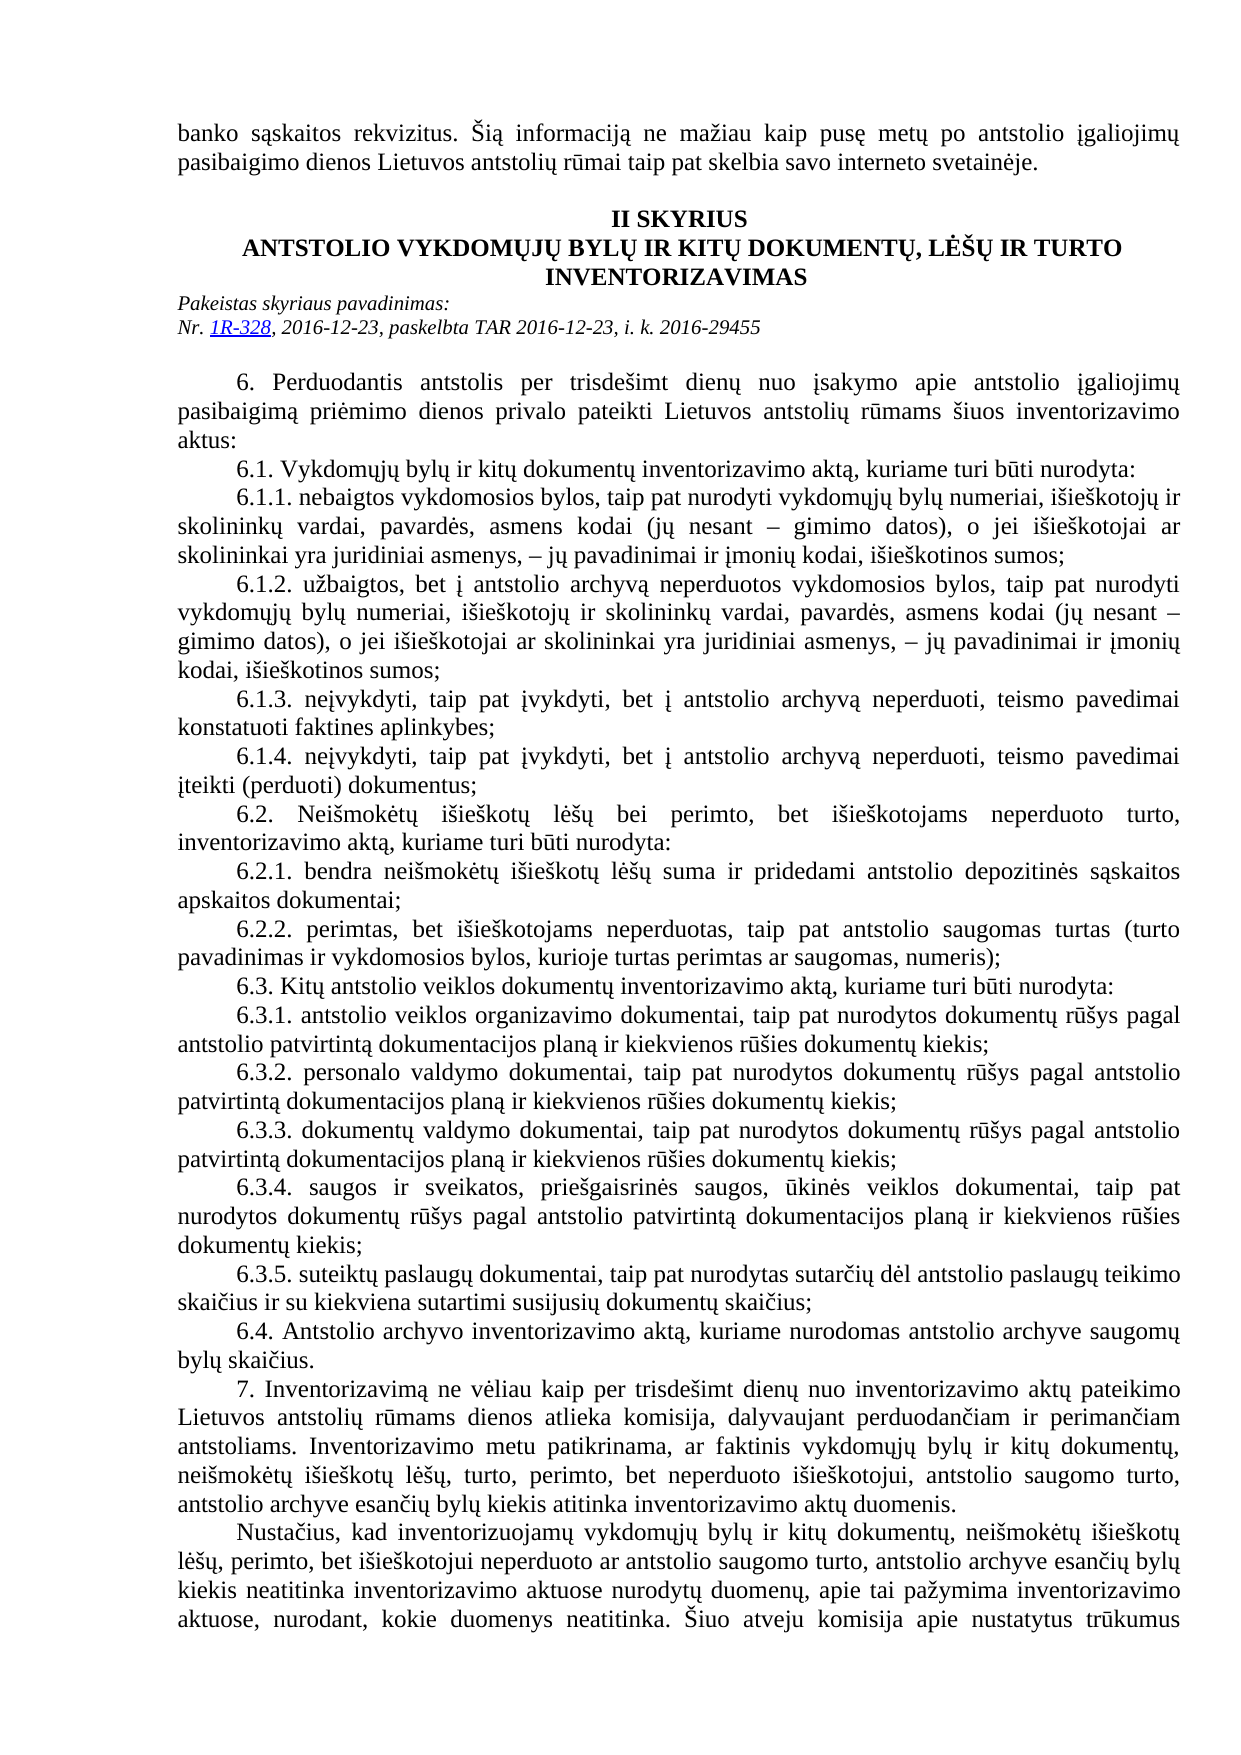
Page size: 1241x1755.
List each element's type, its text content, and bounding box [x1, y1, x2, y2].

text Nustačius, kad inventorizuojamų vykdomųjų bylų ir kitų dokumentų, neišmokėtų išieškotų lėšų, perimto, bet išieškotojui neperduoto ar antstolio saugomo turto, antstolio archyve esančių bylų kiekis neatitinka inventorizavimo aktuose nurodytų duomenų, apie tai pažymima inventorizavimo aktuose, nurodant, kokie duomenys neatitinka. Šiuo atveju komisija apie nustatytus trūkumus [177, 1517, 1181, 1632]
text 7. Inventorizavimą ne vėliau kaip per trisdešimt dienų nuo inventorizavimo aktų pateikimo Lietuvos antstolių rūmams dienos atlieka komisija, dalyvaujant perduodančiam ir perimančiam antstoliams. Inventorizavimo metu patikrinama, ar faktinis vykdomųjų bylų ir kitų dokumentų, neišmokėtų išieškotų lėšų, turto, perimto, bet neperduoto išieškotojui, antstolio saugomo turto, antstolio archyve esančių bylų kiekis atitinka inventorizavimo aktų duomenis. [177, 1374, 1181, 1517]
text 6.3.1. antstolio veiklos organizavimo dokumentai, taip pat nurodytos dokumentų rūšys pagal antstolio patvirtintą dokumentacijos planą ir kiekvienos rūšies dokumentų kiekis; [177, 1000, 1181, 1057]
text 6.2. Neišmokėtų išieškotų lėšų bei perimto, bet išieškotojams neperduoto turto, inventorizavimo aktą, kuriame turi būti nurodyta: [177, 799, 1181, 856]
text 6.3.3. dokumentų valdymo dokumentai, taip pat nurodytos dokumentų rūšys pagal antstolio patvirtintą dokumentacijos planą ir kiekvienos rūšies dokumentų kiekis; [177, 1115, 1181, 1172]
text 6.3.4. saugos ir sveikatos, priešgaisrinės saugos, ūkinės veiklos dokumentai, taip pat nurodytos dokumentų rūšys pagal antstolio patvirtintą dokumentacijos planą ir kiekvienos rūšies dokumentų kiekis; [177, 1172, 1181, 1259]
text 6.3.5. suteiktų paslaugų dokumentai, taip pat nurodytas sutarčių dėl antstolio paslaugų teikimo skaičius ir su kiekviena sutartimi susijusių dokumentų skaičius; [177, 1259, 1181, 1316]
text 6.3. Kitų antstolio veiklos dokumentų inventorizavimo aktą, kuriame turi būti nurodyta: [177, 971, 1181, 1000]
text 6.1.3. neįvykdyti, taip pat įvykdyti, bet į antstolio archyvą neperduoti, teismo pavedimai konstatuoti faktines aplinkybes; [177, 684, 1181, 741]
text banko sąskaitos rekvizitus. Šią informaciją ne mažiau kaip pusę metų po antstolio įgaliojimų pasibaigimo dienos Lietuvos antstolių rūmai taip pat skelbia savo interneto svetainėje. [177, 118, 1181, 176]
text 6.2.2. perimtas, bet išieškotojams neperduotas, taip pat antstolio saugomas turtas (turto pavadinimas ir vykdomosios bylos, kurioje turtas perimtas ar saugomas, numeris); [177, 914, 1181, 971]
text 6.3.2. personalo valdymo dokumentai, taip pat nurodytos dokumentų rūšys pagal antstolio patvirtintą dokumentacijos planą ir kiekvienos rūšies dokumentų kiekis; [177, 1057, 1181, 1115]
text 6.1.2. užbaigtos, bet į antstolio archyvą neperduotos vykdomosios bylos, taip pat nurodyti vykdomųjų bylų numeriai, išieškotojų ir skolininkų vardai, pavardės, asmens kodai (jų nesant – gimimo datos), o jei išieškotojai ar skolininkai yra juridiniai asmenys, – jų pavadinimai ir įmonių kodai, išieškotinos sumos; [177, 569, 1181, 684]
text 6.4. Antstolio archyvo inventorizavimo aktą, kuriame nurodomas antstolio archyve saugomų bylų skaičius. [177, 1316, 1181, 1374]
text 6.1. Vykdomųjų bylų ir kitų dokumentų inventorizavimo aktą, kuriame turi būti nurodyta: [177, 454, 1181, 482]
text Pakeistas skyriaus pavadinimas: [177, 291, 1181, 315]
text 6.2.1. bendra neišmokėtų išieškotų lėšų suma ir pridedami antstolio depozitinės sąskaitos apskaitos dokumentai; [177, 856, 1181, 914]
text 6.1.4. neįvykdyti, taip pat įvykdyti, bet į antstolio archyvą neperduoti, teismo pavedimai įteikti (perduoti) dokumentus; [177, 741, 1181, 799]
text Nr. 1R-328, 2016-12-23, paskelbta TAR 2016-12-23, i. k. 2016-29455 [177, 315, 1181, 339]
text 6. Perduodantis antstolis per trisdešimt dienų nuo įsakymo apie antstolio įgaliojimų pasibaigimą priėmimo dienos privalo pateikti Lietuvos antstolių rūmams šiuos inventorizavimo aktus: [177, 367, 1181, 454]
text 6.1.1. nebaigtos vykdomosios bylos, taip pat nurodyti vykdomųjų bylų numeriai, išieškotojų ir skolininkų vardai, pavardės, asmens kodai (jų nesant – gimimo datos), o jei išieškotojai ar skolininkai yra juridiniai asmenys, – jų pavadinimai ir įmonių kodai, išieškotinos sumos; [177, 482, 1181, 569]
text ANTSTOLIO VYKDOMŲJŲ BYLŲ IR KITŲ DOKUMENTŲ, LĖŠŲ IR TURTO INVENTORIZAVIMAS [177, 233, 1181, 291]
text II SKYRIUS [177, 204, 1181, 233]
